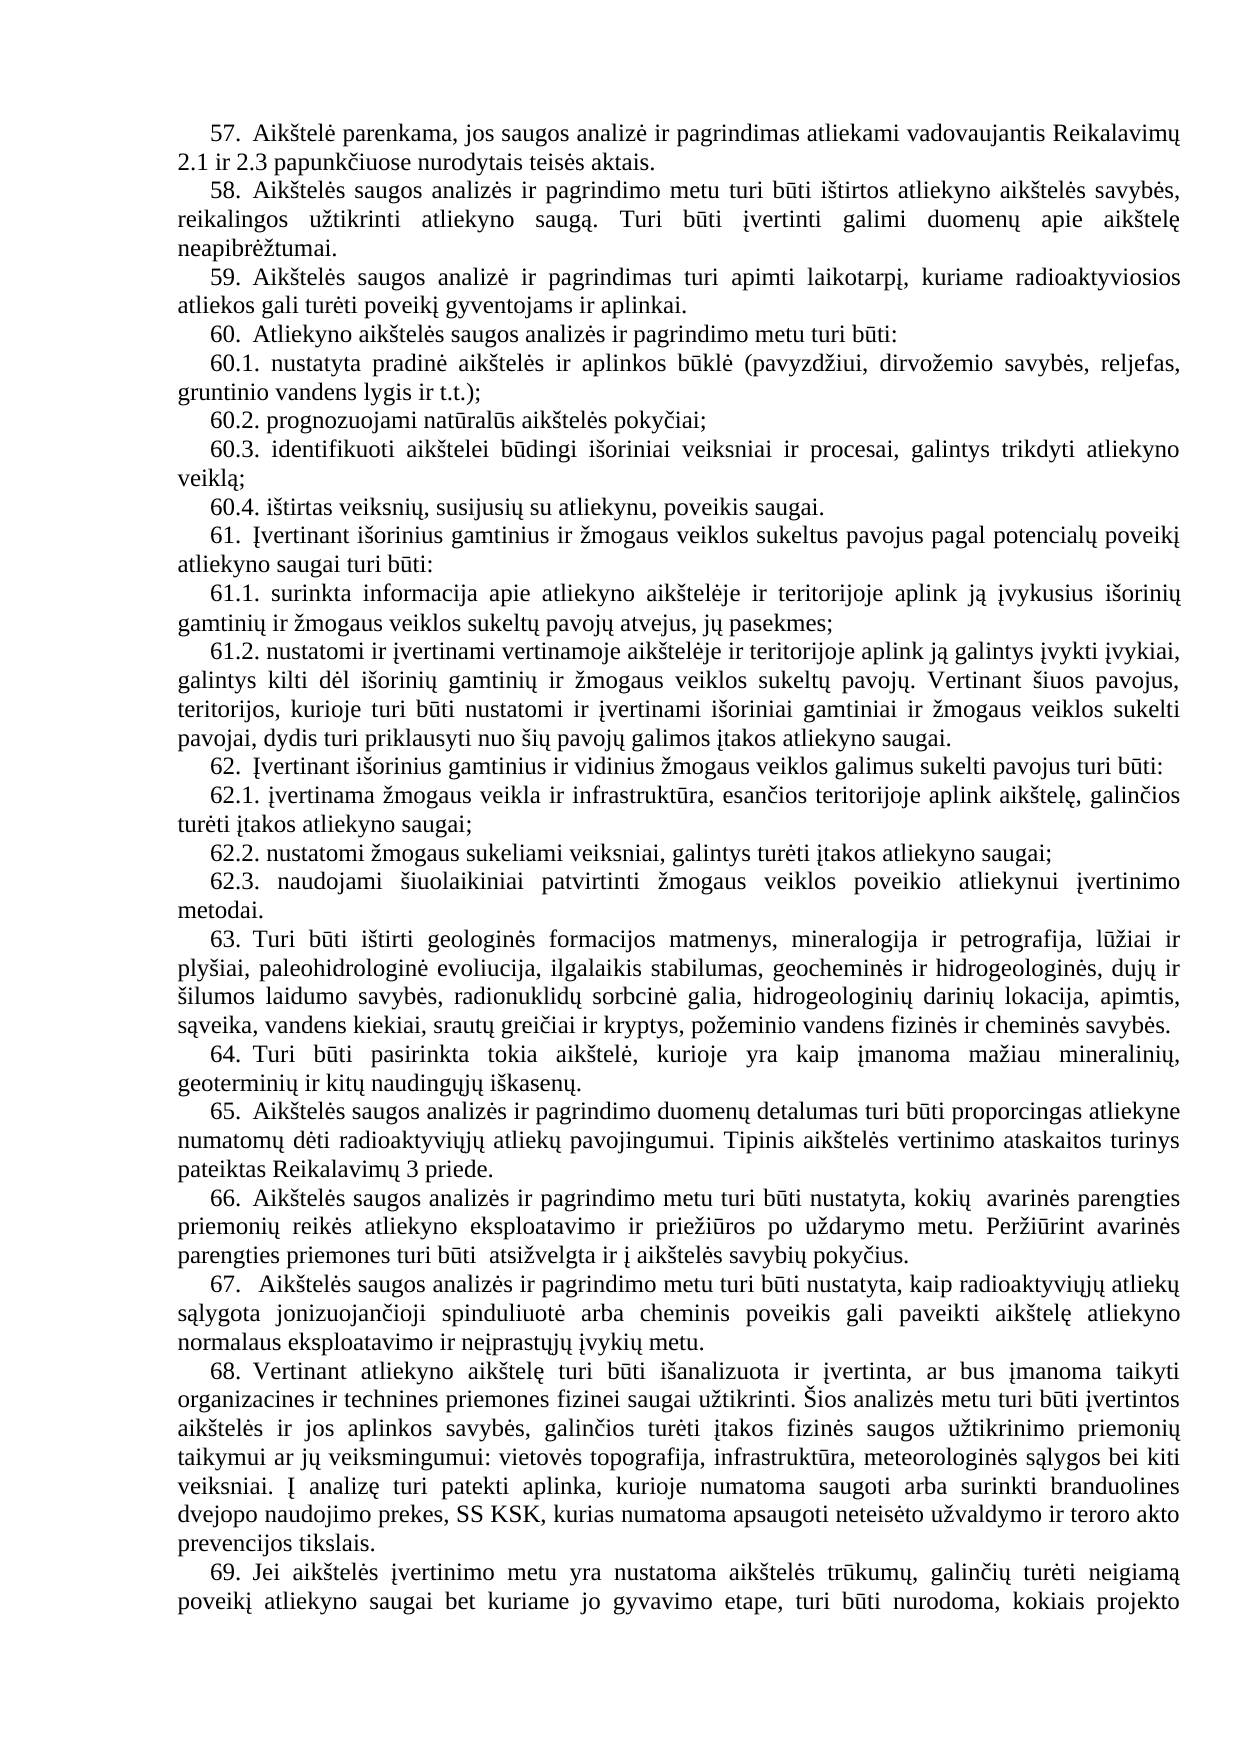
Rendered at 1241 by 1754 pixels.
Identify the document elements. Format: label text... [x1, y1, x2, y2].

text 62.3. naudojami šiuolaikiniai patvirtinti žmogaus veiklos poveikio atliekynui įvertinimo metodai. [177, 866, 1181, 924]
text 63. Turi būti ištirti geologinės formacijos matmenys, mineralogija ir petrografija, lūžiai ir plyšiai, paleohidrologinė evoliucija, ilgalaikis stabilumas, geocheminės ir hidrogeologinės, dujų ir šilumos laidumo savybės, radionuklidų sorbcinė galia, hidrogeologinių darinių lokacija, apimtis, sąveika, vandens kiekiai, srautų greičiai ir kryptys, požeminio vandens fizinės ir cheminės savybės. [177, 924, 1181, 1039]
text 60.4. ištirtas veiksnių, susijusių su atliekynu, poveikis saugai. [177, 492, 1181, 521]
text 67. Aikštelės saugos analizės ir pagrindimo metu turi būti nustatyta, kaip radioaktyviųjų atliekų sąlygota jonizuojančioji spinduliuotė arba cheminis poveikis gali paveikti aikštelę atliekyno normalaus eksploatavimo ir neįprastųjų įvykių metu. [177, 1269, 1181, 1356]
text 69. Jei aikštelės įvertinimo metu yra nustatoma aikštelės trūkumų, galinčių turėti neigiamą poveikį atliekyno saugai bet kuriame jo gyvavimo etape, turi būti nurodoma, kokiais projekto [177, 1557, 1181, 1614]
text 68. Vertinant atliekyno aikštelę turi būti išanalizuota ir įvertinta, ar bus įmanoma taikyti organizacines ir technines priemones fizinei saugai užtikrinti. Šios analizės metu turi būti įvertintos aikštelės ir jos aplinkos savybės, galinčios turėti įtakos fizinės saugos užtikrinimo priemonių taikymui ar jų veiksmingumui: vietovės topografija, infrastruktūra, meteorologinės sąlygos bei kiti veiksniai. Į analizę turi patekti aplinka, kurioje numatoma saugoti arba surinkti branduolines dvejopo naudojimo prekes, SS KSK, kurias numatoma apsaugoti neteisėto užvaldymo ir teroro akto prevencijos tikslais. [177, 1356, 1181, 1557]
text 61.2. nustatomi ir įvertinami vertinamoje aikštelėje ir teritorijoje aplink ją galintys įvykti įvykiai, galintys kilti dėl išorinių gamtinių ir žmogaus veiklos sukeltų pavojų. Vertinant šiuos pavojus, teritorijos, kurioje turi būti nustatomi ir įvertinami išoriniai gamtiniai ir žmogaus veiklos sukelti pavojai, dydis turi priklausyti nuo šių pavojų galimos įtakos atliekyno saugai. [177, 636, 1181, 751]
text 64. Turi būti pasirinkta tokia aikštelė, kurioje yra kaip įmanoma mažiau mineralinių, geoterminių ir kitų naudingųjų iškasenų. [177, 1039, 1181, 1096]
text 66. Aikštelės saugos analizės ir pagrindimo metu turi būti nustatyta, kokių avarinės parengties priemonių reikės atliekyno eksploatavimo ir priežiūros po uždarymo metu. Peržiūrint avarinės parengties priemones turi būti atsižvelgta ir į aikštelės savybių pokyčius. [177, 1183, 1181, 1269]
text 59. Aikštelės saugos analizė ir pagrindimas turi apimti laikotarpį, kuriame radioaktyviosios atliekos gali turėti poveikį gyventojams ir aplinkai. [177, 262, 1181, 319]
text 61.1. surinkta informacija apie atliekyno aikštelėje ir teritorijoje aplink ją įvykusius išorinių gamtinių ir žmogaus veiklos sukeltų pavojų atvejus, jų pasekmes; [177, 578, 1181, 636]
text 60.3. identifikuoti aikštelei būdingi išoriniai veiksniai ir procesai, galintys trikdyti atliekyno veiklą; [177, 434, 1181, 492]
text 62. Įvertinant išorinius gamtinius ir vidinius žmogaus veiklos galimus sukelti pavojus turi būti: [177, 751, 1181, 780]
text 60.2. prognozuojami natūralūs aikštelės pokyčiai; [177, 406, 1181, 434]
text 58. Aikštelės saugos analizės ir pagrindimo metu turi būti ištirtos atliekyno aikštelės savybės, reikalingos užtikrinti atliekyno saugą. Turi būti įvertinti galimi duomenų apie aikštelę neapibrėžtumai. [177, 176, 1181, 262]
text 61. Įvertinant išorinius gamtinius ir žmogaus veiklos sukeltus pavojus pagal potencialų poveikį atliekyno saugai turi būti: [177, 521, 1181, 578]
text 62.1. įvertinama žmogaus veikla ir infrastruktūra, esančios teritorijoje aplink aikštelę, galinčios turėti įtakos atliekyno saugai; [177, 780, 1181, 838]
text 65. Aikštelės saugos analizės ir pagrindimo duomenų detalumas turi būti proporcingas atliekyne numatomų dėti radioaktyviųjų atliekų pavojingumui. Tipinis aikštelės vertinimo ataskaitos turinys pateiktas Reikalavimų 3 priede. [177, 1096, 1181, 1183]
text 60.1. nustatyta pradinė aikštelės ir aplinkos būklė (pavyzdžiui, dirvožemio savybės, reljefas, gruntinio vandens lygis ir t.t.); [177, 348, 1181, 406]
text 60. Atliekyno aikštelės saugos analizės ir pagrindimo metu turi būti: [177, 319, 1181, 348]
text 62.2. nustatomi žmogaus sukeliami veiksniai, galintys turėti įtakos atliekyno saugai; [177, 838, 1181, 866]
text 57. Aikštelė parenkama, jos saugos analizė ir pagrindimas atliekami vadovaujantis Reikalavimų 2.1 ir 2.3 papunkčiuose nurodytais teisės aktais. [177, 118, 1181, 176]
